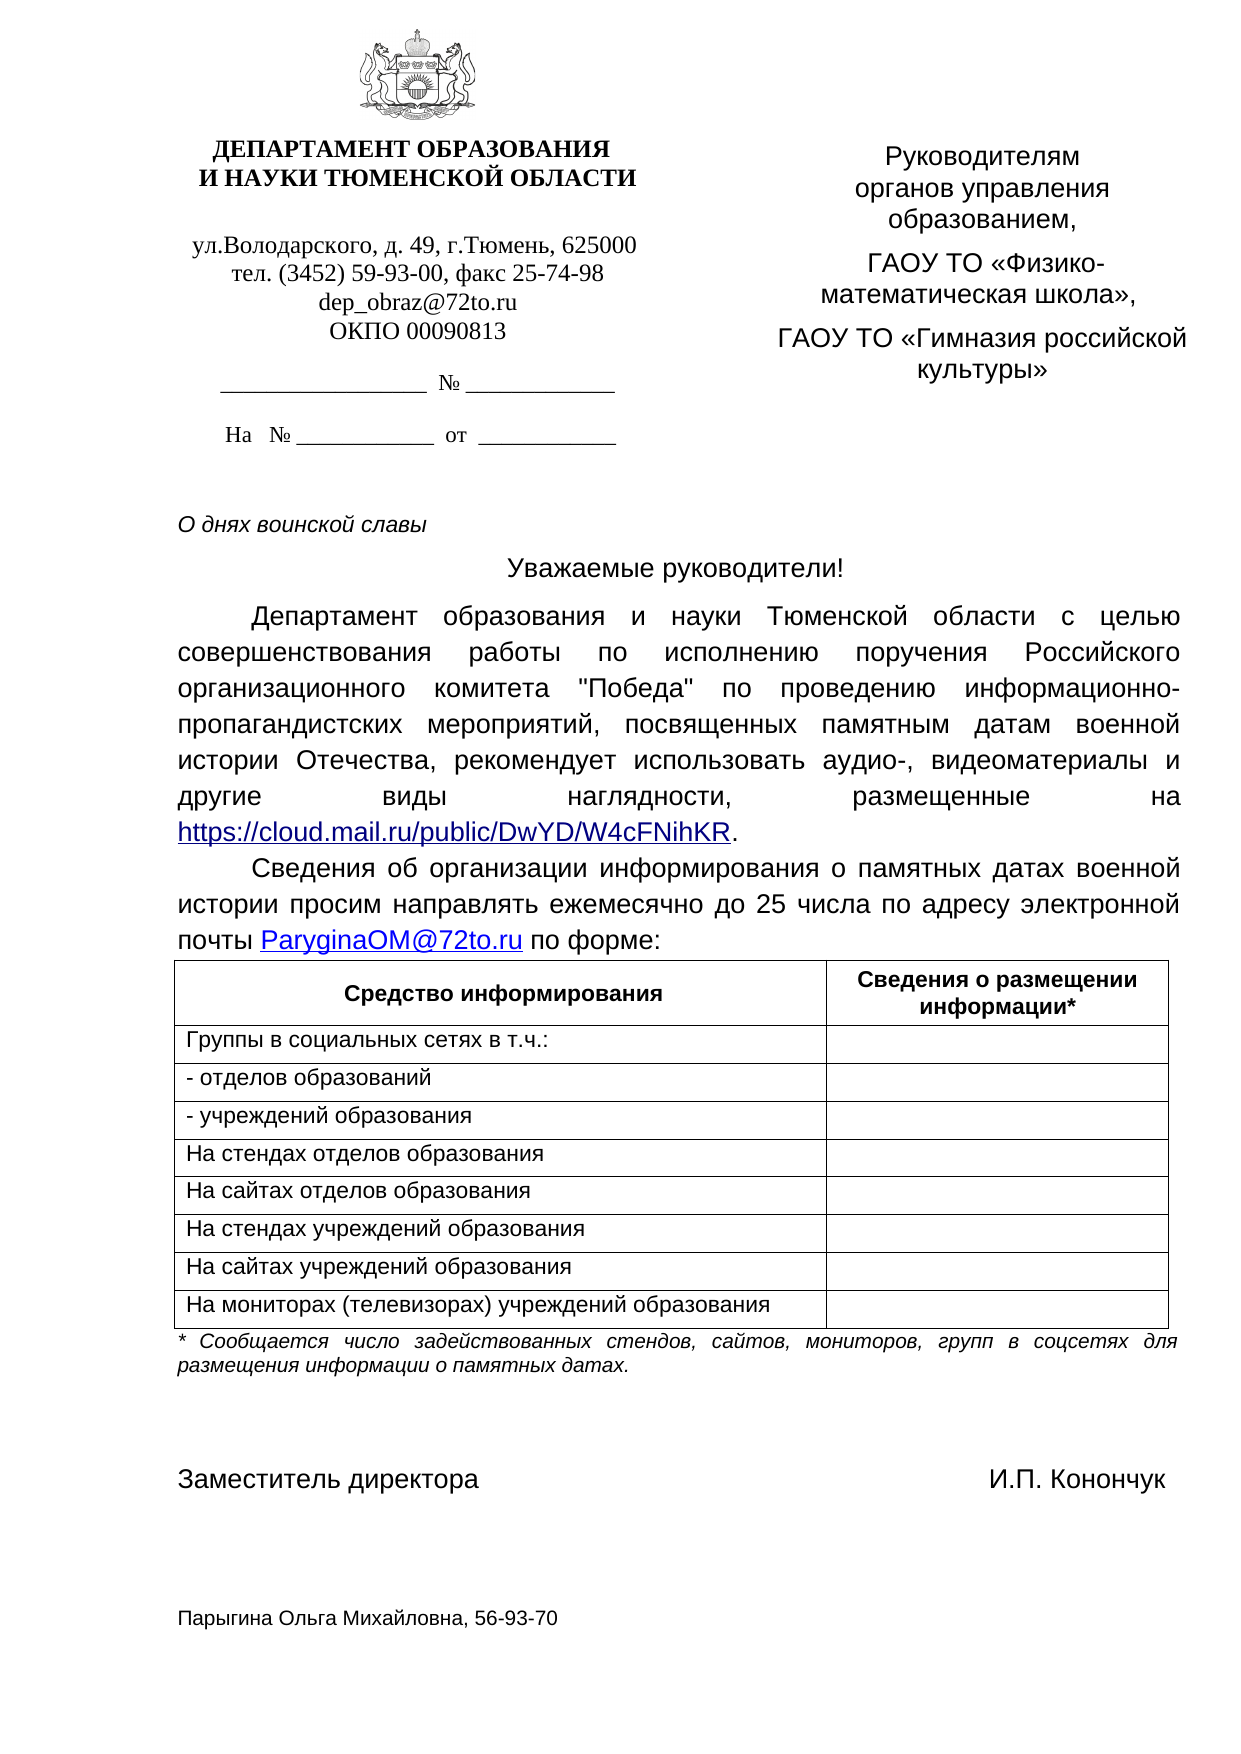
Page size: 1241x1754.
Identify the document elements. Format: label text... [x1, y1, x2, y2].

text * Сообщается число задействованных стендов, сайтов, мониторов, групп в соцсетях для размещения информации о памятных датах. [177, 1328, 1181, 1376]
table_cell [827, 1215, 1168, 1252]
text __________________ № _____________ [118, 369, 717, 395]
table_cell На мониторах (телевизорах) учреждений образования [175, 1291, 826, 1327]
text тел. (3452) 59-93-00, факс 25-74-98 [118, 258, 717, 287]
text Заместитель директора И.П. Конончук [177, 1463, 1181, 1494]
table_cell На сайтах учреждений образования [175, 1253, 826, 1290]
text Парыгина Ольга Михайловна, 56-93-70 [177, 1605, 1181, 1629]
table_cell - учреждений образования [175, 1102, 826, 1138]
table_header Сведения о размещении информации* [827, 961, 1168, 1025]
table_header Средство информирования [175, 961, 826, 1025]
text Руководителям [763, 140, 1201, 172]
table_cell [827, 1177, 1168, 1214]
table_cell Группы в социальных сетях в т.ч.: [175, 1026, 826, 1063]
table_cell [827, 1140, 1168, 1176]
table_cell [827, 1026, 1168, 1063]
table_cell На стендах отделов образования [175, 1140, 826, 1176]
table_cell [827, 1291, 1168, 1327]
text органов управления образованием, [763, 172, 1201, 234]
text ГАОУ ТО «Гимназия российской культуры» [763, 322, 1201, 384]
text ул.Володарского, д. 49, г.Тюмень, 625000 [118, 230, 717, 258]
table_cell На сайтах отделов образования [175, 1177, 826, 1214]
text Сведения об организации информирования о памятных датах военной истории просим направлять ежемесячно до 25 числа по адресу электронной почты ParyginaOM@72to.ru по форме: [177, 852, 1181, 955]
text О днях воинской славы [177, 511, 1181, 537]
table_cell На стендах учреждений образования [175, 1215, 826, 1252]
text Департамент образования и науки Тюменской области с целью совершенствования работы по исполнению поручения Российского организационного комитета "Победа" по проведению информационно-пропагандистских мероприятий, посвященных памятным датам военной истории Отечества, рекомендует использовать аудио-, видеоматериалы и другие виды наглядности, размещенные на https://cloud.mail.ru/public/DwYD/W4cFNihKR. [177, 600, 1181, 847]
subtitle На № ____________ от ____________ [118, 421, 717, 448]
table_cell [827, 1102, 1168, 1138]
table_cell - отделов образований [175, 1064, 826, 1101]
text dep_obraz@72to.ru [118, 287, 717, 316]
text ГАОУ ТО «Физико-математическая школа», [763, 247, 1201, 309]
text Уважаемые руководители! [177, 552, 1181, 583]
text ДЕПАРТАМЕНТ ОБРАЗОВАНИЯ И НАУКИ ТЮМЕНСКОЙ ОБЛАСТИ [118, 134, 717, 191]
text ОКПО 00090813 [118, 316, 717, 345]
table_cell [827, 1253, 1168, 1290]
table_cell [827, 1064, 1168, 1101]
